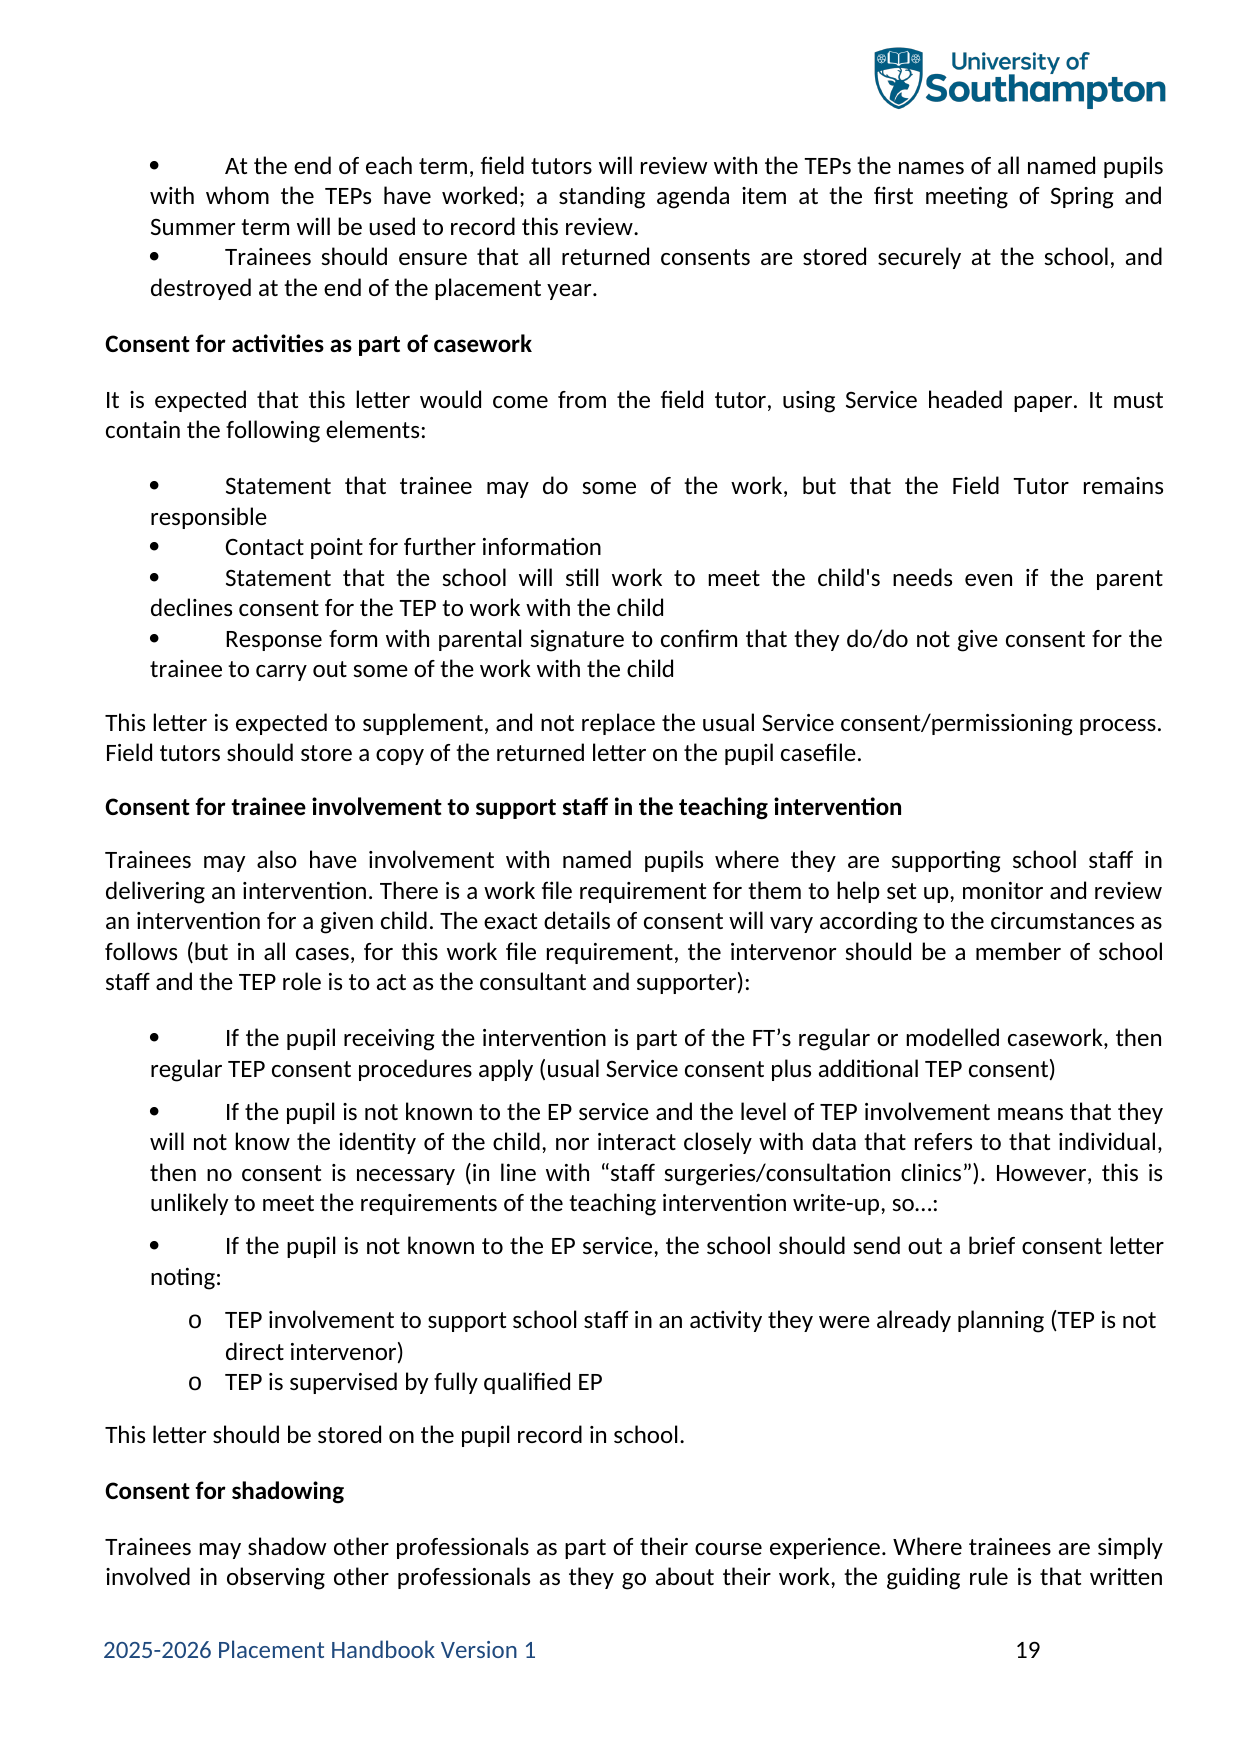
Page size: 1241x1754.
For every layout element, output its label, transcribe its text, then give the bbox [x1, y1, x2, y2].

list Contact point for further information [150, 531, 1165, 562]
list Trainees should ensure that all returned consents are stored securely at the school, and destroyed at the end of the placement year. [150, 242, 1165, 303]
list If the pupil is not known to the EP service and the level of TEP involvement means that they will not know the identity of the child, nor interact closely with data that refers to that individual, then no consent is necessary (in line with “staff surgeries/consultation clinics”). However, this is unlikely to meet the requirements of the teaching intervention write-up, so…: [150, 1096, 1165, 1218]
text Consent for shadowing [105, 1475, 1165, 1505]
list TEP is supervised by fully qualified EP [187, 1366, 1165, 1398]
list Response form with parental signature to confirm that they do/do not give consent for the trainee to carry out some of the work with the child [150, 623, 1165, 684]
text Consent for activities as part of casework [105, 328, 1165, 358]
text This letter should be stored on the pupil record in school. [105, 1419, 1165, 1449]
list If the pupil is not known to the EP service, the school should send out a brief consent letter noting: [150, 1231, 1165, 1292]
list Statement that the school will still work to meet the child's needs even if the parent declines consent for the TEP to work with the child [150, 562, 1165, 623]
list At the end of each term, field tutors will review with the TEPs the names of all named pupils with whom the TEPs have worked; a standing agenda item at the first meeting of Spring and Summer term will be used to record this review. [150, 150, 1165, 242]
text This letter is expected to supplement, and not replace the usual Service consent/permissioning process. Field tutors should store a copy of the returned letter on the pupil casefile. [105, 707, 1165, 768]
list TEP involvement to support school staff in an activity they were already planning (TEP is not direct intervenor) [187, 1304, 1165, 1366]
text Trainees may shadow other professionals as part of their course experience. Where trainees are simply involved in observing other professionals as they go about their work, the guiding rule is that written [105, 1531, 1165, 1592]
text Trainees may also have involvement with named pupils where they are supporting school staff in delivering an intervention. There is a work file requirement for them to help set up, monitor and review an intervention for a given child. The exact details of consent will vary according to the circumstances as follows (but in all cases, for this work file requirement, the intervenor should be a member of school staff and the TEP role is to act as the consultant and supporter): [105, 844, 1165, 997]
list Statement that trainee may do some of the work, but that the Field Tutor remains responsible [150, 470, 1165, 531]
text It is expected that this letter would come from the field tutor, using Service headed paper. It must contain the following elements: [105, 384, 1165, 445]
list If the pupil receiving the intervention is part of the FT’s regular or modelled casework, then regular TEP consent procedures apply (usual Service consent plus additional TEP consent) [150, 1022, 1165, 1083]
text Consent for trainee involvement to support staff in the teaching intervention [105, 791, 1165, 821]
